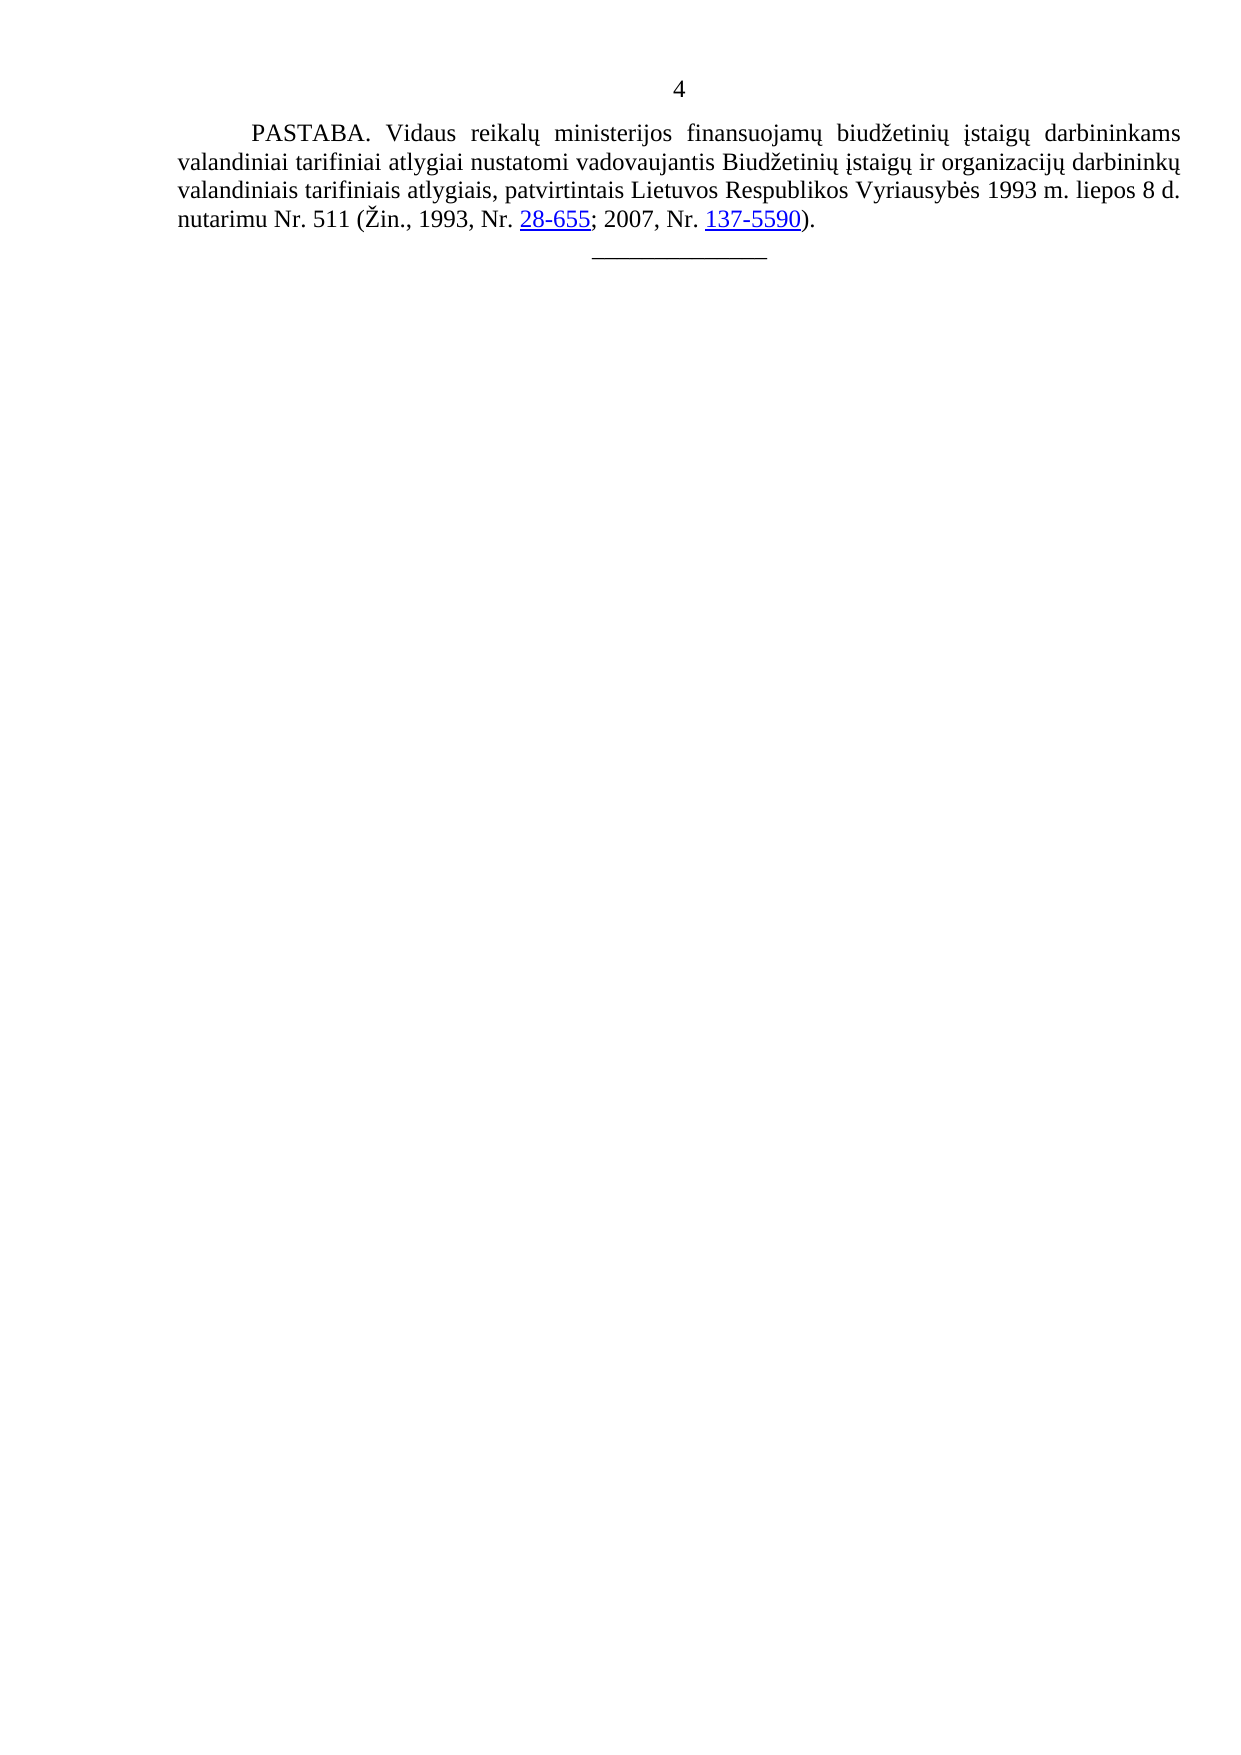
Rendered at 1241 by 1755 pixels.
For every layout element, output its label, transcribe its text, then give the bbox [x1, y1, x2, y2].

text ______________ [177, 233, 1181, 262]
text PASTABA. Vidaus reikalų ministerijos finansuojamų biudžetinių įstaigų darbininkams valandiniai tarifiniai atlygiai nustatomi vadovaujantis Biudžetinių įstaigų ir organizacijų darbininkų valandiniais tarifiniais atlygiais, patvirtintais Lietuvos Respublikos Vyriausybės 1993 m. liepos 8 d. nutarimu Nr. 511 (Žin., 1993, Nr. 28-655; 2007, Nr. 137-5590). [177, 118, 1181, 233]
